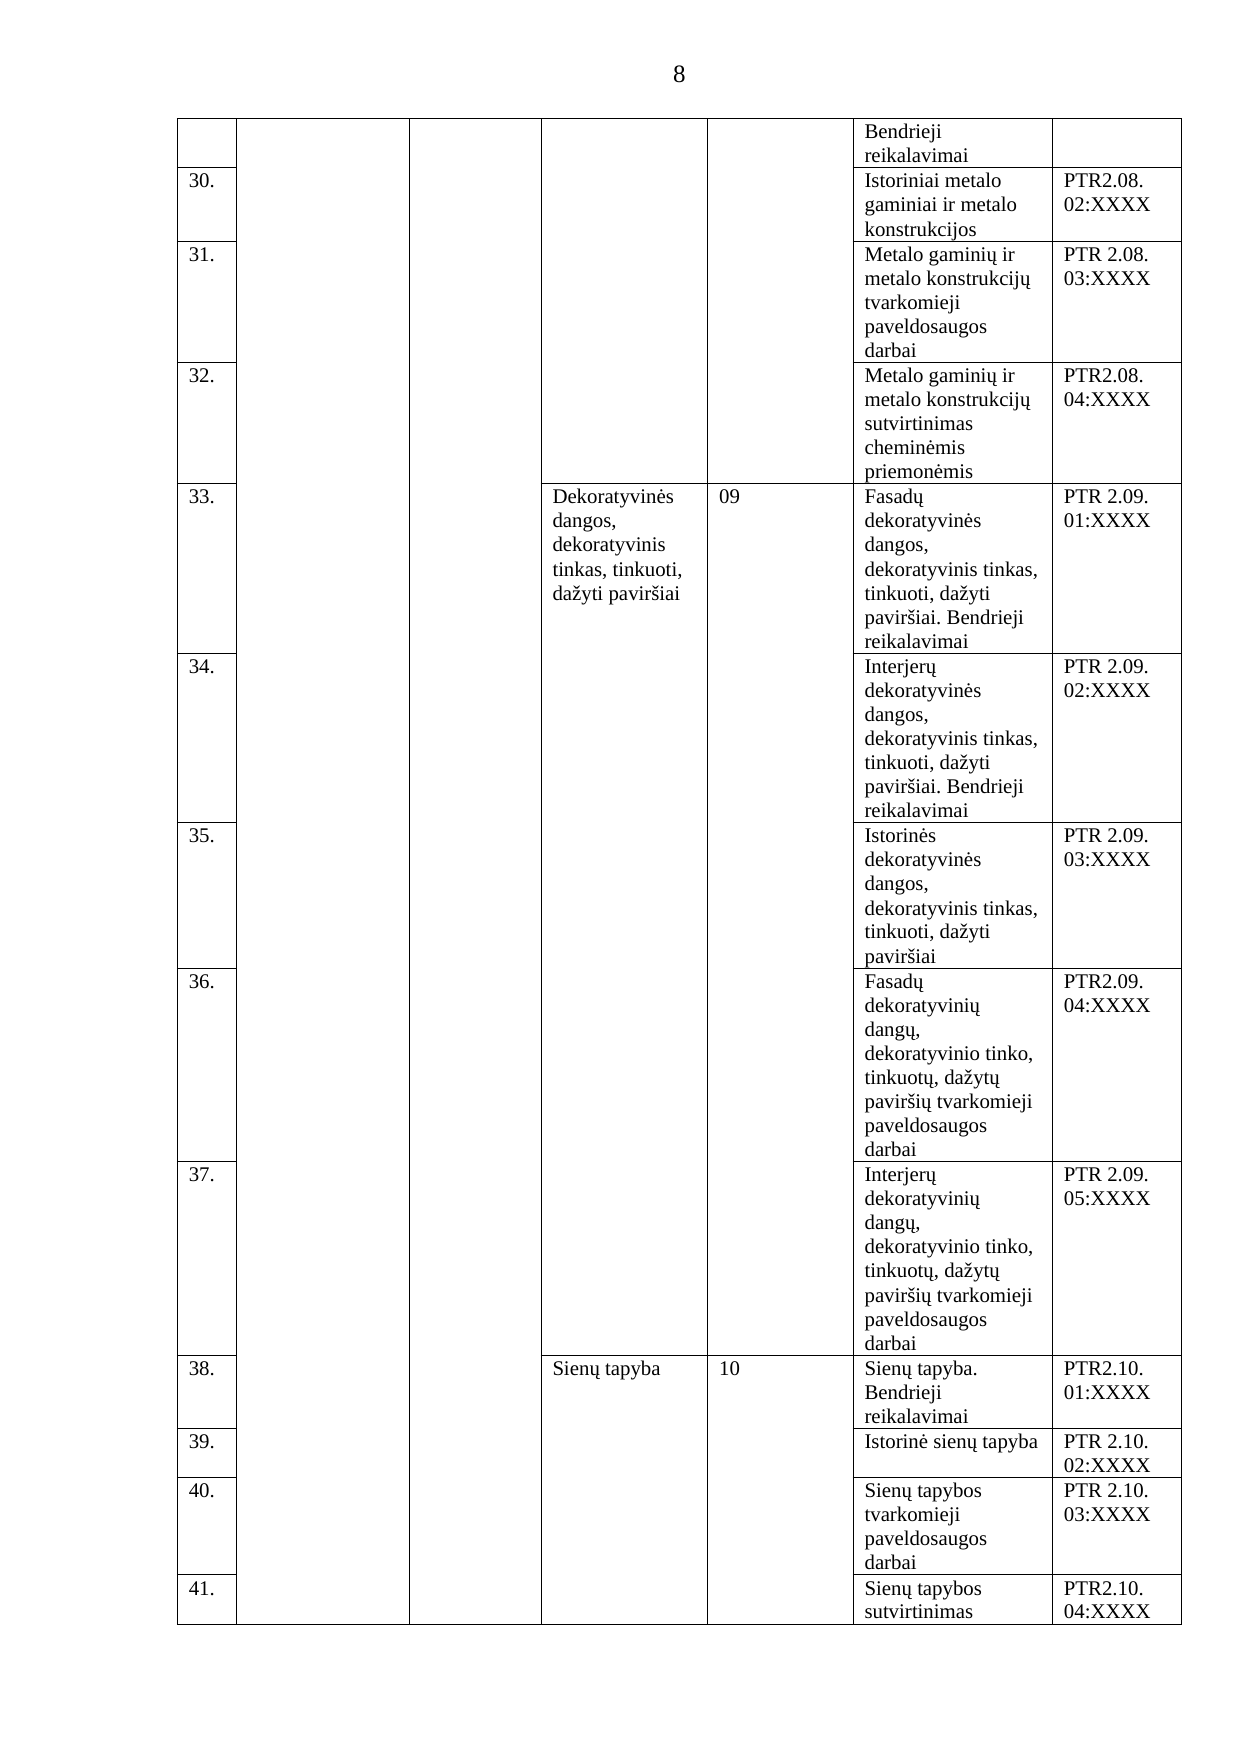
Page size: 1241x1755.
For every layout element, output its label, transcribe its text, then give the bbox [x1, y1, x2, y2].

table_cell PTR2.10. 01:XXXX [1053, 1356, 1181, 1428]
table_cell PTR 2.08. 03:XXXX [1053, 242, 1181, 362]
table_cell 39. [178, 1429, 236, 1477]
table_cell PTR 2.10. 02:XXXX [1053, 1429, 1181, 1477]
table_cell PTR 2.09. 05:XXXX [1053, 1162, 1181, 1355]
table_cell Interjerų dekoratyvinių dangų, dekoratyvinio tinko, tinkuotų, dažytų paviršių tvarkomieji paveldosaugos darbai [854, 1162, 1052, 1355]
table_cell [1053, 119, 1181, 167]
table_cell PTR 2.09. 01:XXXX [1053, 484, 1181, 653]
table_cell Bendrieji reikalavimai [854, 119, 1052, 167]
table_cell 09 [708, 484, 853, 1355]
table_cell 30. [178, 168, 236, 241]
table_cell PTR2.08. 02:XXXX [1053, 168, 1181, 241]
table_cell 36. [178, 969, 236, 1161]
table_cell Istorinės dekoratyvinės dangos, dekoratyvinis tinkas, tinkuoti, dažyti paviršiai [854, 823, 1052, 968]
table_cell Istoriniai metalo gaminiai ir metalo konstrukcijos [854, 168, 1052, 241]
table_cell Sienų tapybos sutvirtinimas [854, 1575, 1052, 1623]
table_cell [410, 119, 541, 1623]
table_cell 32. [178, 363, 236, 483]
table_cell 38. [178, 1356, 236, 1428]
table_cell Istorinė sienų tapyba [854, 1429, 1052, 1477]
table_cell 33. [178, 484, 236, 653]
table_cell PTR 2.09. 02:XXXX [1053, 654, 1181, 822]
table_cell 37. [178, 1162, 236, 1355]
table_cell PTR2.10. 04:XXXX [1053, 1575, 1181, 1623]
table_cell [708, 119, 853, 483]
table_cell PTR2.09. 04:XXXX [1053, 969, 1181, 1161]
table_cell 41. [178, 1575, 236, 1623]
table_cell PTR2.08. 04:XXXX [1053, 363, 1181, 483]
table_cell Dekoratyvinės dangos, dekoratyvinis tinkas, tinkuoti, dažyti paviršiai [542, 484, 707, 1355]
table_cell 40. [178, 1478, 236, 1574]
table_cell Fasadų dekoratyvinių dangų, dekoratyvinio tinko, tinkuotų, dažytų paviršių tvarkomieji paveldosaugos darbai [854, 969, 1052, 1161]
table_cell [237, 119, 409, 1623]
table_cell Sienų tapybos tvarkomieji paveldosaugos darbai [854, 1478, 1052, 1574]
table_cell [178, 119, 236, 167]
table_cell Sienų tapyba [542, 1356, 707, 1623]
table_cell [542, 119, 707, 483]
table_cell 34. [178, 654, 236, 822]
table_cell Metalo gaminių ir metalo konstrukcijų tvarkomieji paveldosaugos darbai [854, 242, 1052, 362]
table_cell Interjerų dekoratyvinės dangos, dekoratyvinis tinkas, tinkuoti, dažyti paviršiai. Bendrieji reikalavimai [854, 654, 1052, 822]
table_cell PTR 2.10. 03:XXXX [1053, 1478, 1181, 1574]
table_cell Metalo gaminių ir metalo konstrukcijų sutvirtinimas cheminėmis priemonėmis [854, 363, 1052, 483]
table_cell 35. [178, 823, 236, 968]
table_cell Fasadų dekoratyvinės dangos, dekoratyvinis tinkas, tinkuoti, dažyti paviršiai. Bendrieji reikalavimai [854, 484, 1052, 653]
table_cell PTR 2.09. 03:XXXX [1053, 823, 1181, 968]
table_cell Sienų tapyba. Bendrieji reikalavimai [854, 1356, 1052, 1428]
table_cell 10 [708, 1356, 853, 1623]
table_cell 31. [178, 242, 236, 362]
